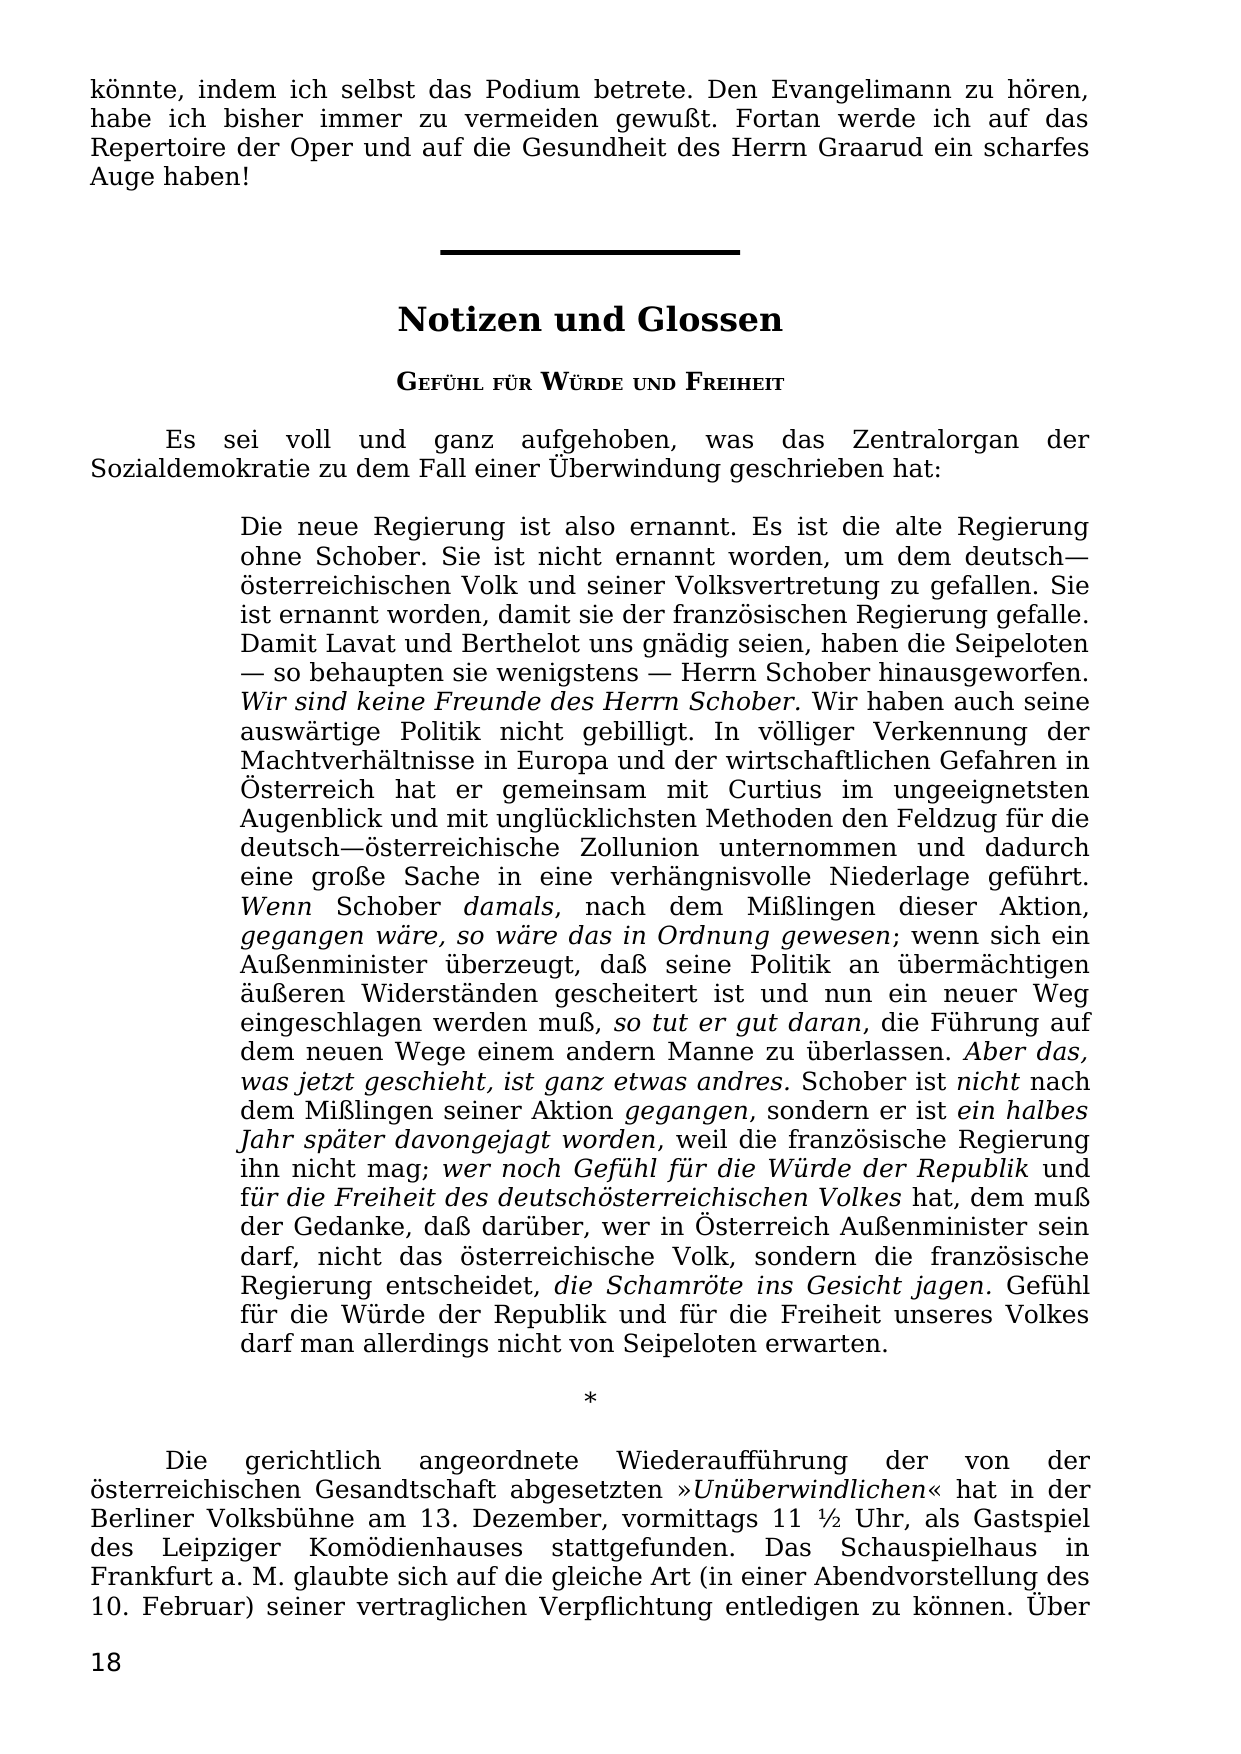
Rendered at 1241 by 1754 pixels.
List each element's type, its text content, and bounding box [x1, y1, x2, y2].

text Es sei voll und ganz aufgehoben, was das Zentralorgan der Sozialdemokratie zu dem Fall einer Überwindung geschrieben hat: [90, 425, 1091, 483]
text * [90, 1387, 1091, 1417]
text könnte, indem ich selbst das Podium betrete. Den Evangelimann zu hören, habe ich bisher immer zu vermeiden gewußt. Fortan werde ich auf das Repertoire der Oper und auf die Gesundheit des Herrn Graarud ein scharfes Auge haben! [90, 75, 1091, 192]
text Die gerichtlich angeordnete Wiederaufführung der von der österreichischen Gesandtschaft abgesetzten »Unüberwindlichen« hat in der Berliner Volksbühne am 13. Dezember, vormittags 11 ½ Uhr, als Gastspiel des Leipziger Komödienhauses stattgefunden. Das Schauspielhaus in Frankfurt a. M. glaubte sich auf die gleiche Art (in einer Abendvorstellung des 10. Februar) seiner vertraglichen Verpflichtung entledigen zu können. Über [90, 1446, 1091, 1621]
text Die neue Regierung ist also ernannt. Es ist die alte Regierung ohne Schober. Sie ist nicht ernannt worden, um dem deutsch—österreichischen Volk und seiner Volksvertretung zu gefallen. Sie ist ernannt worden, damit sie der französischen Regierung gefalle. Damit Lavat und Berthelot uns gnädig seien, haben die Seipeloten — so behaupten sie wenigstens — Herrn Schober hinausgeworfen. Wir sind keine Freunde des Herrn Schober. Wir haben auch seine auswärtige Politik nicht gebilligt. In völliger Verkennung der Machtverhältnisse in Europa und der wirtschaftlichen Gefahren in Österreich hat er gemeinsam mit Curtius im ungeeignetsten Augenblick und mit unglücklichsten Methoden den Feldzug für die deutsch—österreichische Zollunion unternommen und dadurch eine große Sache in eine verhängnisvolle Niederlage geführt. Wenn Schober damals, nach dem Mißlingen dieser Aktion, gegangen wäre, so wäre das in Ordnung gewesen; wenn sich ein Außenminister überzeugt, daß seine Politik an übermächtigen äußeren Widerständen gescheitert ist und nun ein neuer Weg eingeschlagen werden muß, so tut er gut daran, die Führung auf dem neuen Wege einem andern Manne zu überlassen. Aber das, was jetzt geschieht, ist ganz etwas andres. Schober ist nicht nach dem Mißlingen seiner Aktion gegangen, sondern er ist ein halbes Jahr später davongejagt worden, weil die französische Regierung ihn nicht mag; wer noch Gefühl für die Würde der Republik und für die Freiheit des deutschösterreichischen Volkes hat, dem muß der Gedanke, daß darüber, wer in Österreich Außenminister sein darf, nicht das österreichische Volk, sondern die französische Regierung entscheidet, die Schamröte ins Gesicht jagen. Gefühl für die Würde der Republik und für die Freiheit unseres Volkes darf man allerdings nicht von Seipeloten erwarten. [240, 512, 1091, 1358]
text Gefühl für Würde und Freiheit [90, 339, 1091, 396]
picture [440, 250, 741, 255]
text Notizen und Glossen [90, 276, 1091, 339]
